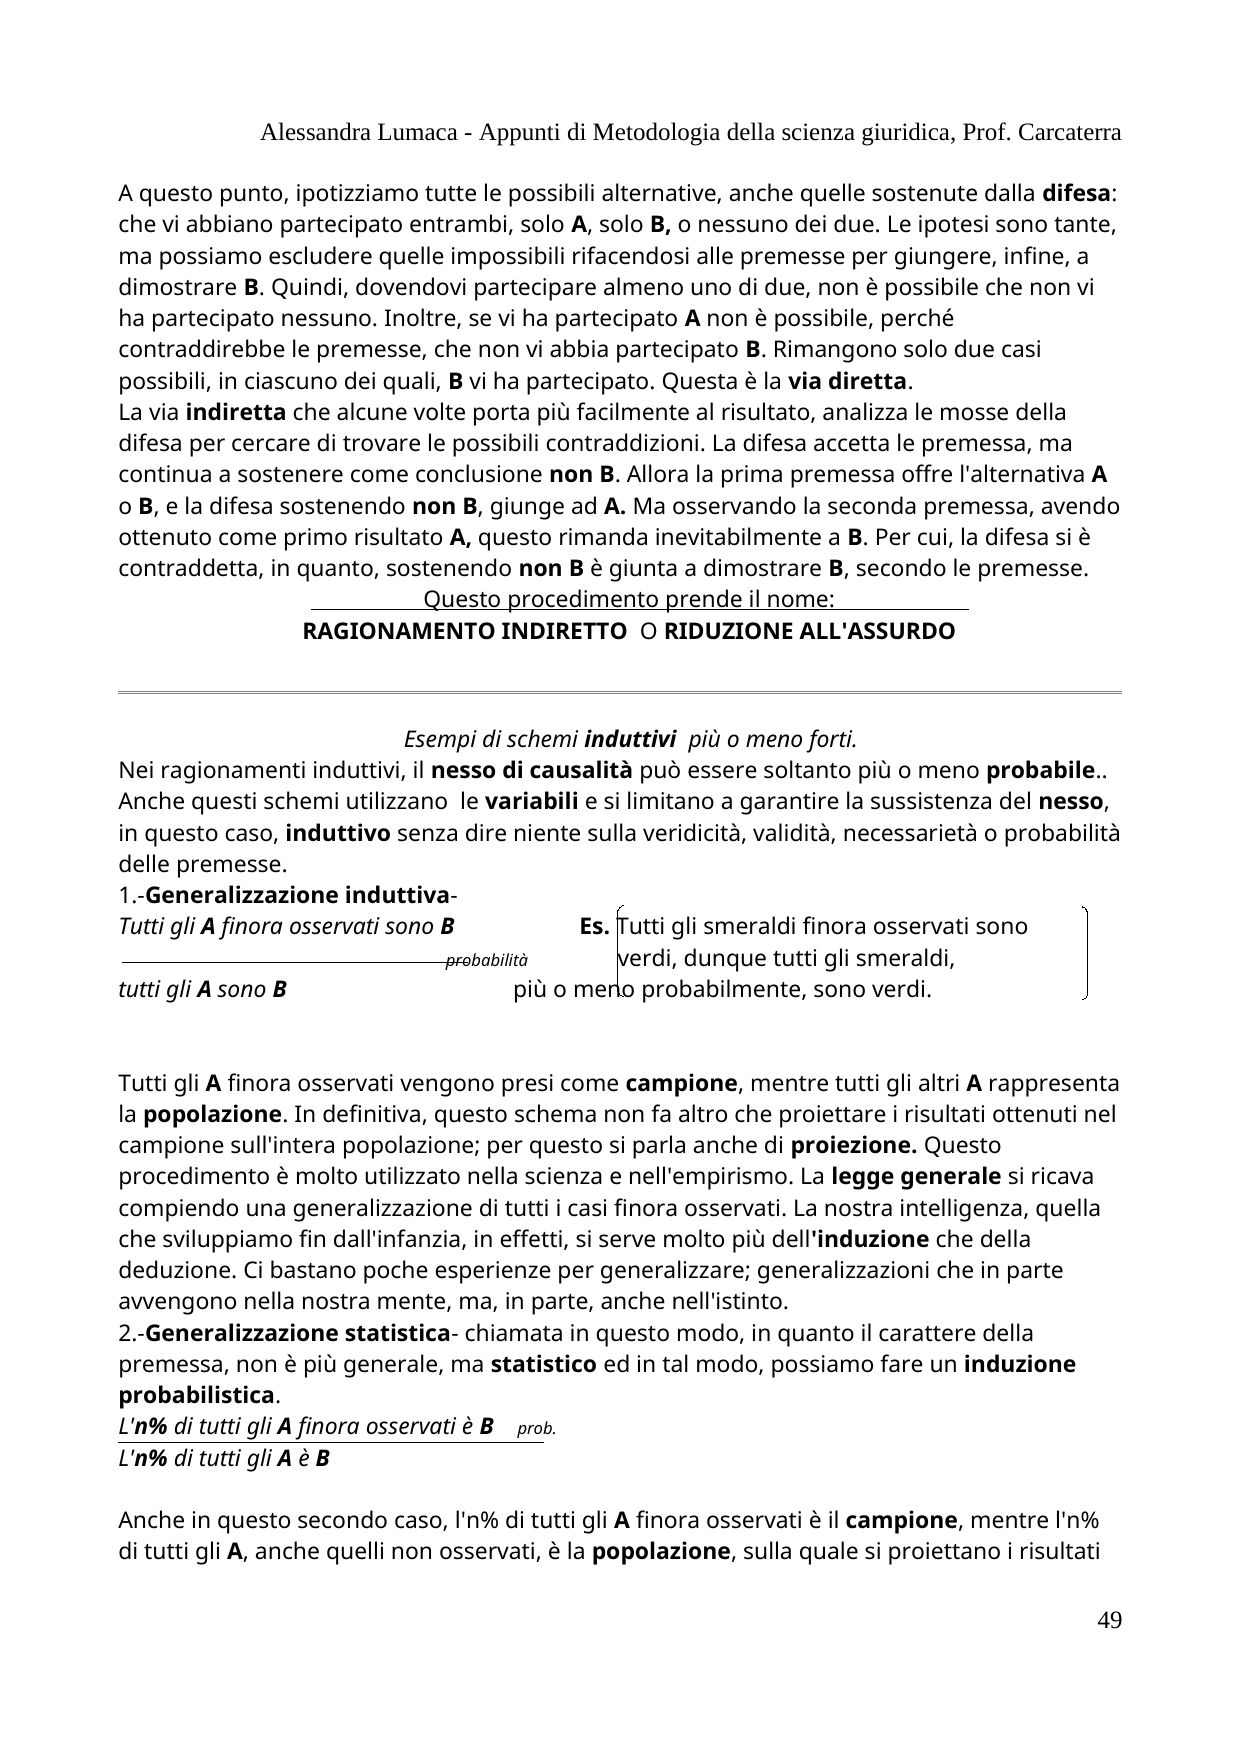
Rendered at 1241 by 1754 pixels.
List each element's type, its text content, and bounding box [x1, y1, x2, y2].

text A questo punto, ipotizziamo tutte le possibili alternative, anche quelle sostenute dalla difesa: che vi abbiano partecipato entrambi, solo A, solo B, o nessuno dei due. Le ipotesi sono tante, ma possiamo escludere quelle impossibili rifacendosi alle premesse per giungere, infine, a dimostrare B. Quindi, dovendovi partecipare almeno uno di due, non è possibile che non vi ha partecipato nessuno. Inoltre, se vi ha partecipato A non è possibile, perché contraddirebbe le premesse, che non vi abbia partecipato B. Rimangono solo due casi possibili, in ciascuno dei quali, B vi ha partecipato. Questa è la via diretta. [118, 177, 1122, 396]
text Tutti gli smeraldi finora osservati sono [618, 910, 1087, 941]
text Esempi di schemi induttivi più o meno forti. [118, 723, 1122, 754]
text 2.-Generalizzazione statistica- chiamata in questo modo, in quanto il carattere della premessa, non è più generale, ma statistico ed in tal modo, possiamo fare un induzione probabilistica. [118, 1316, 1122, 1410]
text L'n% di tutti gli A è B [118, 1441, 1122, 1473]
text probabilità [118, 941, 617, 973]
text RAGIONAMENTO INDIRETTO O RIDUZIONE ALL'ASSURDO [118, 614, 1122, 646]
text tutti gli A sono B più o meno probabilmente, sono verdi. [118, 973, 1122, 1004]
text Questo procedimento prende il nome: [118, 583, 1122, 614]
text Nei ragionamenti induttivi, il nesso di causalità può essere soltanto più o meno probabile.. Anche questi schemi utilizzano le variabili e si limitano a garantire la sussistenza del nesso, in questo caso, induttivo senza dire niente sulla veridicità, validità, necessarietà o probabilità delle premesse. [118, 754, 1122, 879]
text La via indiretta che alcune volte porta più facilmente al risultato, analizza le mosse della difesa per cercare di trovare le possibili contraddizioni. La difesa accetta le premessa, ma continua a sostenere come conclusione non B. Allora la prima premessa offre l'alternativa A o B, e la difesa sostenendo non B, giunge ad A. Ma osservando la seconda premessa, avendo ottenuto come primo risultato A, questo rimanda inevitabilmente a B. Per cui, la difesa si è contraddetta, in quanto, sostenendo non B è giunta a dimostrare B, secondo le premesse. [118, 396, 1122, 583]
text verdi, dunque tutti gli smeraldi, [618, 941, 1087, 973]
text L'n% di tutti gli A finora osservati è B prob. [118, 1410, 1122, 1441]
text Anche in questo secondo caso, l'n% di tutti gli A finora osservati è il campione, mentre l'n% di tutti gli A, anche quelli non osservati, è la popolazione, sulla quale si proiettano i risultati [118, 1504, 1122, 1566]
text Tutti gli A finora osservati sono B Es. [118, 910, 617, 941]
text Tutti gli A finora osservati vengono presi come campione, mentre tutti gli altri A rappresenta la popolazione. In definitiva, questo schema non fa altro che proiettare i risultati ottenuti nel campione sull'intera popolazione; per questo si parla anche di proiezione. Questo procedimento è molto utilizzato nella scienza e nell'empirismo. La legge generale si ricava compiendo una generalizzazione di tutti i casi finora osservati. La nostra intelligenza, quella che sviluppiamo fin dall'infanzia, in effetti, si serve molto più dell'induzione che della deduzione. Ci bastano poche esperienze per generalizzare; generalizzazioni che in parte avvengono nella nostra mente, ma, in parte, anche nell'istinto. [118, 1066, 1122, 1316]
text 1.-Generalizzazione induttiva- [118, 879, 1122, 910]
text [1088, 941, 1122, 973]
